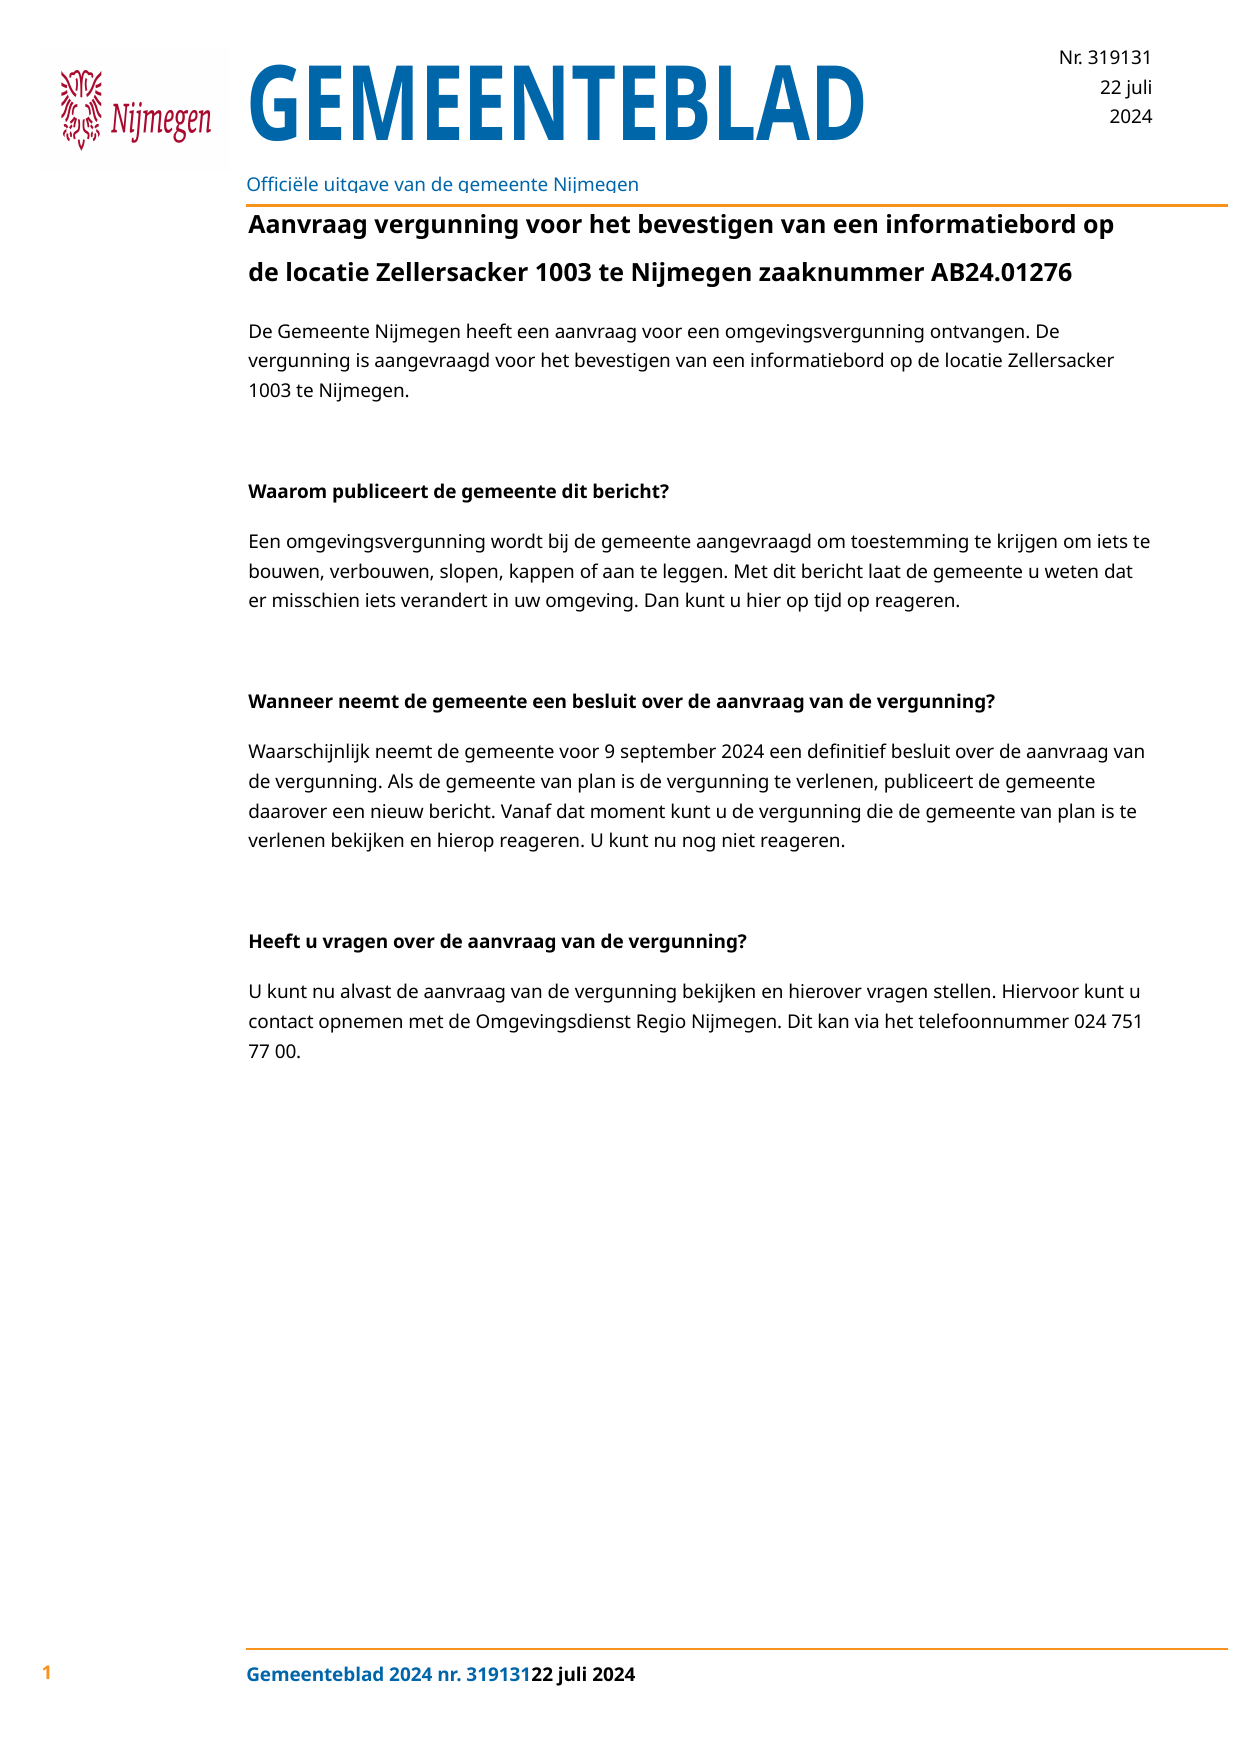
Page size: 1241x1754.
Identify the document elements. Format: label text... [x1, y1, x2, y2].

text Wanneer neemt de gemeente een besluit over de aanvraag van de vergunning? [248, 688, 1152, 714]
text Aanvraag vergunning voor het bevestigen van een informatiebord op de locatie Zellersacker 1003 te Nijmegen zaaknummer AB24.01276 [248, 207, 1152, 288]
text De Gemeente Nijmegen heeft een aanvraag voor een omgevingsvergunning ontvangen. De vergunning is aangevraagd voor het bevestigen van een informatiebord op de locatie Zellersacker 1003 te Nijmegen. [248, 318, 1152, 403]
text Waarschijnlijk neemt de gemeente voor 9 september 2024 een definitief besluit over de aanvraag van de vergunning. Als de gemeente van plan is de vergunning te verlenen, publiceert de gemeente daarover een nieuw bericht. Vanaf dat moment kunt u de vergunning die de gemeente van plan is te verlenen bekijken en hierop reageren. U kunt nu nog niet reageren. [248, 739, 1152, 853]
text Een omgevingsvergunning wordt bij de gemeente aangevraagd om toestemming te krijgen om iets te bouwen, verbouwen, slopen, kappen of aan te leggen. Met dit bericht laat de gemeente u weten dat er misschien iets verandert in uw omgeving. Dan kunt u hier op tijd op reageren. [248, 528, 1152, 613]
text Waarom publiceert de gemeente dit bericht? [248, 478, 1152, 504]
text U kunt nu alvast de aanvraag van de vergunning bekijken en hierover vragen stellen. Hiervoor kunt u contact opnemen met de Omgevingsdienst Regio Nijmegen. Dit kan via het telefoonnummer 024 751 77 00. [248, 979, 1152, 1064]
text Heeft u vragen over de aanvraag van de vergunning? [248, 928, 1152, 954]
picture [41, 47, 231, 172]
